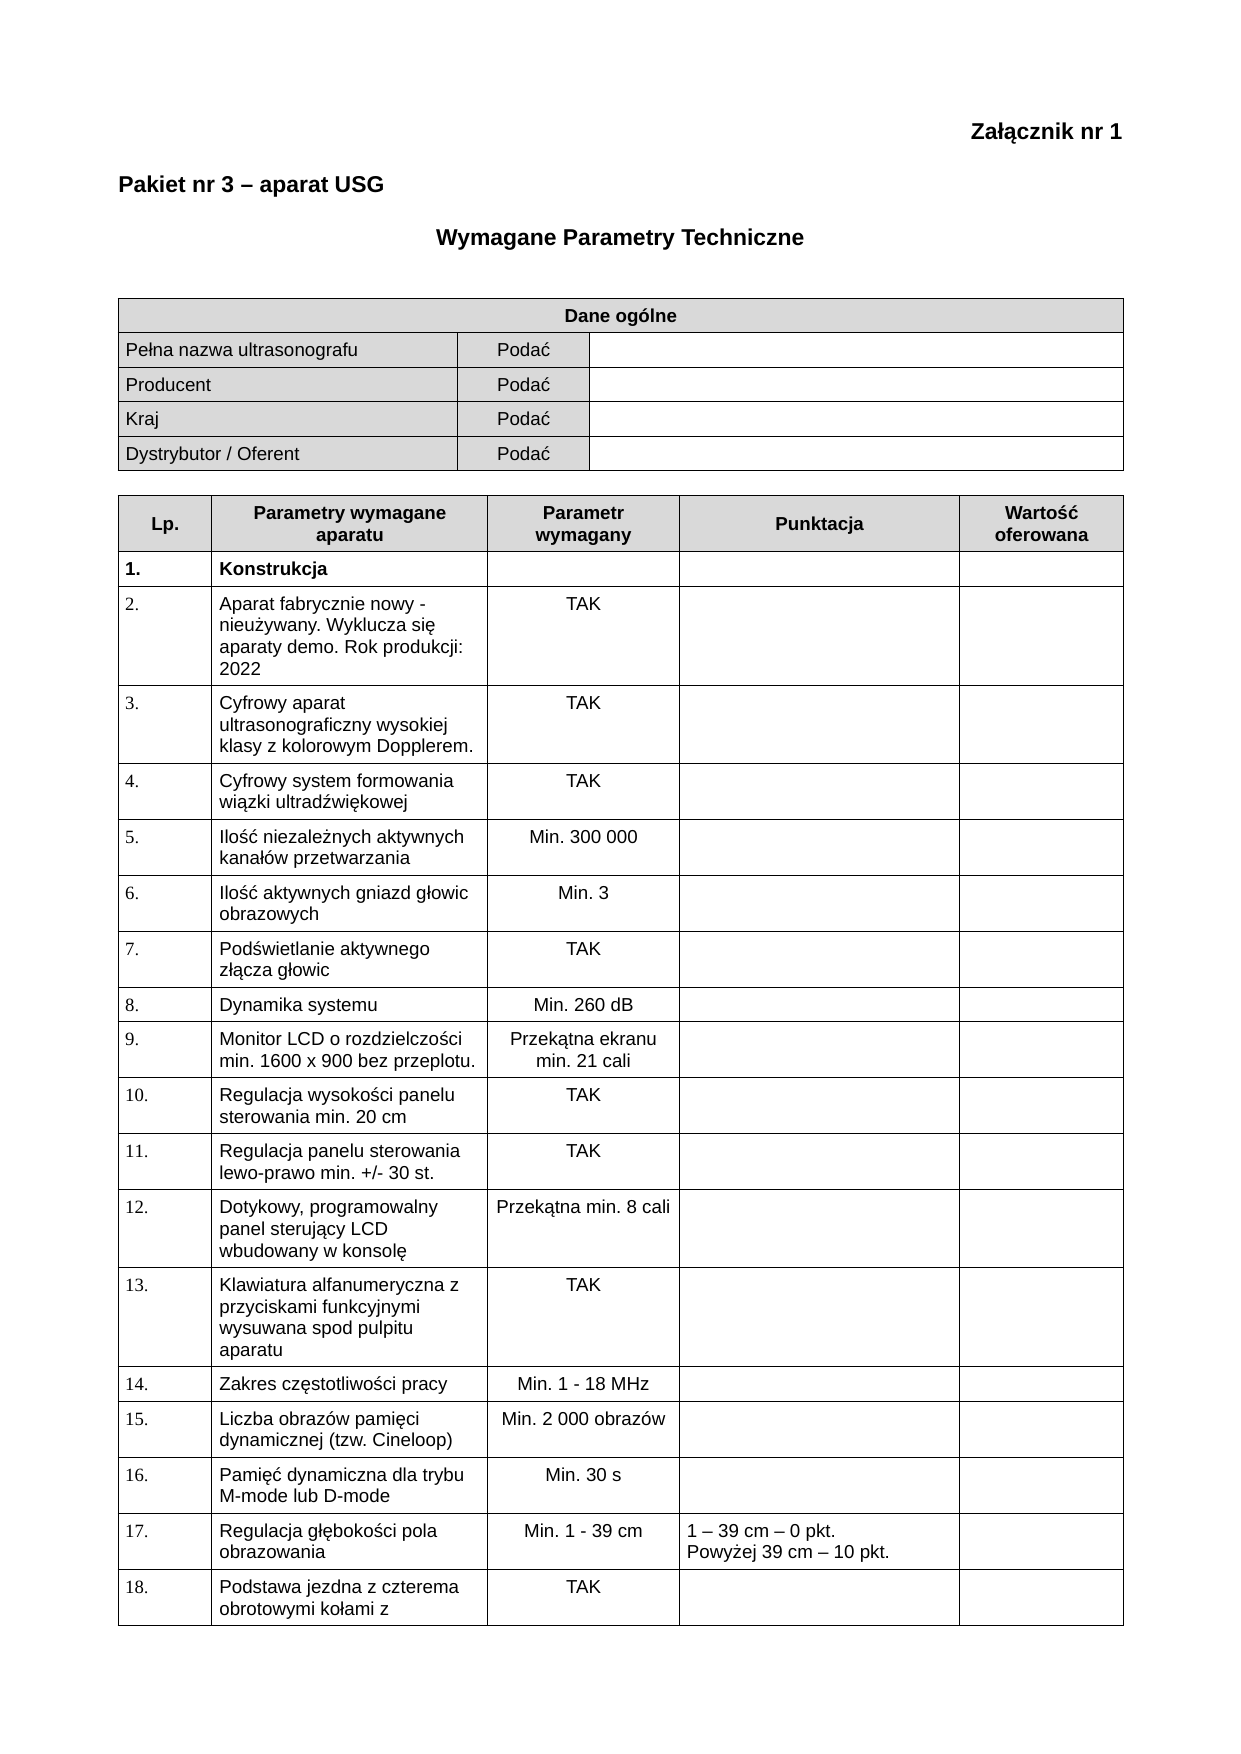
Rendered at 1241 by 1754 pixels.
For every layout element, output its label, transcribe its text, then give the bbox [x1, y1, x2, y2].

table_cell Podać [458, 333, 589, 367]
table_header Parametr wymagany [488, 496, 679, 551]
table_cell [680, 820, 959, 874]
table_cell Min. 2 000 obrazów [488, 1402, 679, 1457]
table_header Punktacja [680, 496, 959, 551]
table_cell [119, 552, 211, 586]
table_cell Cyfrowy aparat ultrasonograficzny wysokiej klasy z kolorowym Dopplerem. [212, 686, 487, 762]
table_cell [119, 686, 211, 762]
table_cell [960, 1134, 1123, 1189]
table_cell [960, 764, 1123, 818]
table_cell [680, 587, 959, 685]
table_cell Podać [458, 402, 589, 436]
table_cell [680, 1134, 959, 1189]
table_cell [119, 1514, 211, 1569]
table_cell Min. 30 s [488, 1458, 679, 1513]
table_cell TAK [488, 686, 679, 762]
table_cell [680, 1190, 959, 1267]
table_cell [960, 1190, 1123, 1267]
table_cell [590, 437, 1123, 470]
subtitle Pakiet nr 3 – aparat USG [118, 171, 1122, 197]
table_cell Podświetlanie aktywnego złącza głowic [212, 932, 487, 987]
table_cell [960, 552, 1123, 586]
table_cell Regulacja wysokości panelu sterowania min. 20 cm [212, 1078, 487, 1133]
table_cell [680, 988, 959, 1021]
table_cell Min. 1 - 18 MHz [488, 1367, 679, 1401]
table_cell Min. 3 [488, 876, 679, 931]
table_cell [680, 686, 959, 762]
table_cell TAK [488, 1570, 679, 1625]
table_cell Dystrybutor / Oferent [119, 437, 457, 470]
table_cell Przekątna ekranu min. 21 cali [488, 1022, 679, 1077]
table_cell [960, 1402, 1123, 1457]
table_header Wartość oferowana [960, 496, 1123, 551]
table_cell [960, 1514, 1123, 1569]
table_cell Przekątna min. 8 cali [488, 1190, 679, 1267]
table_cell [119, 1190, 211, 1267]
table_cell [680, 1402, 959, 1457]
table_cell 1 – 39 cm – 0 pkt. Powyżej 39 cm – 10 pkt. [680, 1514, 959, 1569]
table_cell Aparat fabrycznie nowy - nieużywany. Wyklucza się aparaty demo. Rok produkcji: 2022 [212, 587, 487, 685]
table_cell Regulacja panelu sterowania lewo-prawo min. +/- 30 st. [212, 1134, 487, 1189]
table_cell [119, 820, 211, 874]
table_cell TAK [488, 764, 679, 818]
table_cell [119, 1458, 211, 1513]
table_cell [680, 1458, 959, 1513]
table_cell [119, 1022, 211, 1077]
table_cell Dynamika systemu [212, 988, 487, 1021]
table_cell [960, 1078, 1123, 1133]
table_cell [119, 1268, 211, 1366]
table_cell [960, 820, 1123, 874]
table_cell Regulacja głębokości pola obrazowania [212, 1514, 487, 1569]
table_cell [960, 1268, 1123, 1366]
table_cell Min. 1 - 39 cm [488, 1514, 679, 1569]
table_cell [680, 764, 959, 818]
table_cell [680, 1268, 959, 1366]
table_cell Podać [458, 368, 589, 401]
table_cell [680, 552, 959, 586]
table_header Dane ogólne [119, 299, 1123, 332]
table_cell Konstrukcja [212, 552, 487, 586]
table_cell Cyfrowy system formowania wiązki ultradźwiękowej [212, 764, 487, 818]
table_cell Liczba obrazów pamięci dynamicznej (tzw. Cineloop) [212, 1402, 487, 1457]
table_cell [960, 876, 1123, 931]
table_cell TAK [488, 1078, 679, 1133]
table_cell Dotykowy, programowalny panel sterujący LCD wbudowany w konsolę [212, 1190, 487, 1267]
table_cell Min. 300 000 [488, 820, 679, 874]
table_cell Ilość aktywnych gniazd głowic obrazowych [212, 876, 487, 931]
table_cell [680, 1078, 959, 1133]
table_cell [960, 1458, 1123, 1513]
table_cell [960, 1022, 1123, 1077]
table_cell [960, 932, 1123, 987]
table_cell [680, 1570, 959, 1625]
table_cell Klawiatura alfanumeryczna z przyciskami funkcyjnymi wysuwana spod pulpitu aparatu [212, 1268, 487, 1366]
table_cell Zakres częstotliwości pracy [212, 1367, 487, 1401]
table_cell [119, 1367, 211, 1401]
table_cell [488, 552, 679, 586]
table_cell [119, 587, 211, 685]
table_cell [680, 1367, 959, 1401]
table_cell Podać [458, 437, 589, 470]
table_cell Pamięć dynamiczna dla trybu M-mode lub D-mode [212, 1458, 487, 1513]
table_cell [960, 587, 1123, 685]
table_cell [680, 876, 959, 931]
table_cell TAK [488, 1268, 679, 1366]
table_cell Podstawa jezdna z czterema obrotowymi kołami z [212, 1570, 487, 1625]
table_cell TAK [488, 587, 679, 685]
table_cell [590, 333, 1123, 367]
table_cell [960, 1570, 1123, 1625]
subtitle Wymagane Parametry Techniczne [118, 223, 1122, 250]
table_cell [119, 876, 211, 931]
table_header Lp. [119, 496, 211, 551]
table_cell [119, 764, 211, 818]
table_cell [119, 1134, 211, 1189]
table_cell Pełna nazwa ultrasonografu [119, 333, 457, 367]
table_cell Producent [119, 368, 457, 401]
table_cell [119, 988, 211, 1021]
table_cell Monitor LCD o rozdzielczości min. 1600 x 900 bez przeplotu. [212, 1022, 487, 1077]
table_cell [680, 1022, 959, 1077]
table_cell Ilość niezależnych aktywnych kanałów przetwarzania [212, 820, 487, 874]
table_cell [680, 932, 959, 987]
table_cell [119, 1402, 211, 1457]
table_cell TAK [488, 932, 679, 987]
table_cell [960, 686, 1123, 762]
table_header Parametry wymagane aparatu [212, 496, 487, 551]
table_cell [590, 368, 1123, 401]
table_cell [119, 932, 211, 987]
table_cell Kraj [119, 402, 457, 436]
table_cell Min. 260 dB [488, 988, 679, 1021]
table_cell [960, 1367, 1123, 1401]
subtitle Załącznik nr 1 [118, 118, 1122, 144]
table_cell [960, 988, 1123, 1021]
table_cell TAK [488, 1134, 679, 1189]
table_cell [119, 1078, 211, 1133]
table_cell [590, 402, 1123, 436]
table_cell [119, 1570, 211, 1625]
